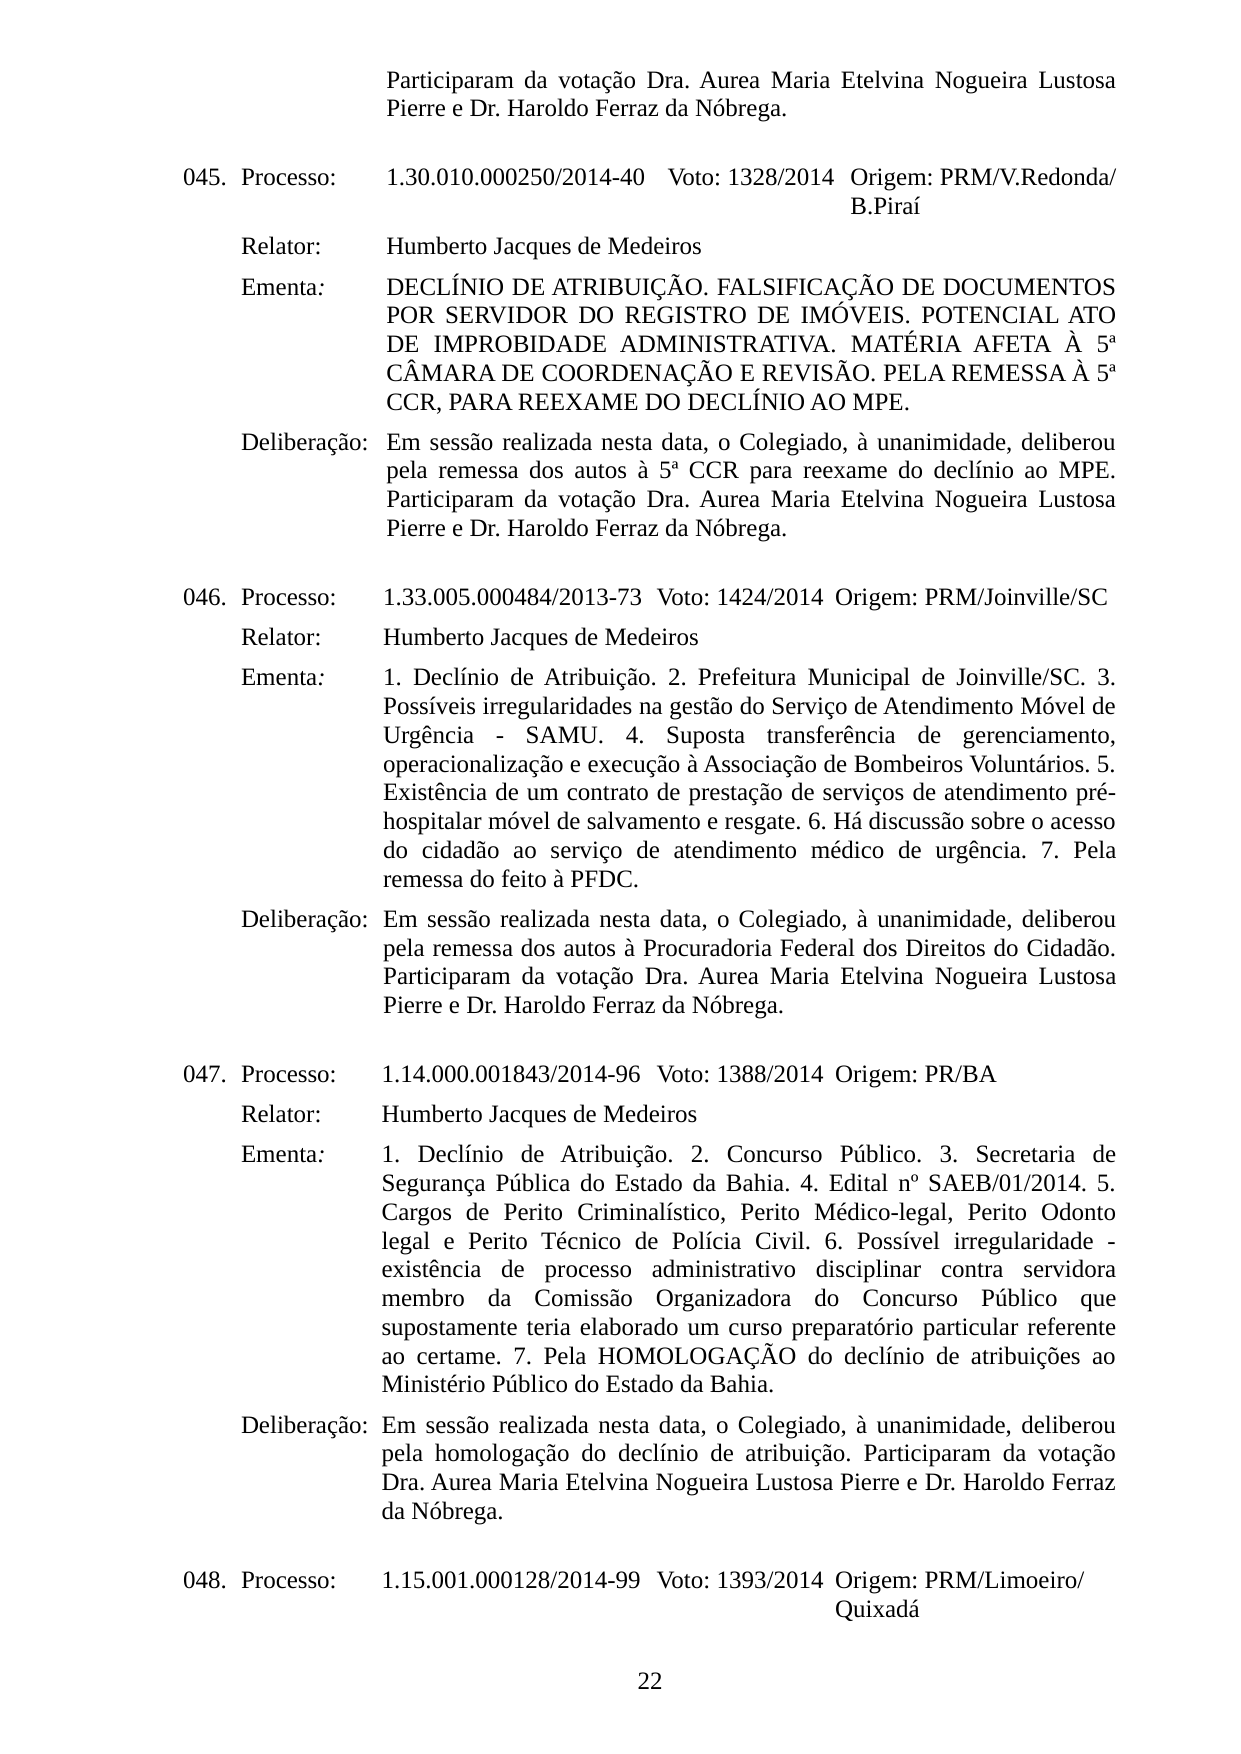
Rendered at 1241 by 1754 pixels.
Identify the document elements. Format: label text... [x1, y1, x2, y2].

table_cell Deliberação: [235, 898, 377, 1025]
table_header Processo: [235, 157, 380, 226]
table_cell [177, 266, 235, 421]
table_cell Relator: [235, 1094, 376, 1134]
table_header Processo: [235, 1054, 376, 1094]
table_cell Ementa: [235, 657, 377, 898]
table_cell Deliberação: [235, 1404, 376, 1531]
table_cell 1. Declínio de Atribuição. 2. Concurso Público. 3. Secretaria de Segurança Pública do Estado da Bahia. 4. Edital nº SAEB/01/2014. 5. Cargos de Perito Criminalístico, Perito Médico-legal, Perito Odonto legal e Perito Técnico de Polícia Civil. 6. Possível irregularidade - existência de processo administrativo disciplinar contra servidora membro da Comissão Organizadora do Concurso Público que supostamente teria elaborado um curso preparatório particular referente ao certame. 7. Pela HOMOLOGAÇÃO do declínio de atribuições ao Ministério Público do Estado da Bahia. [376, 1134, 1122, 1404]
table_cell Relator: [235, 226, 380, 266]
table_cell [177, 1404, 235, 1531]
table_cell 1. Declínio de Atribuição. 2. Prefeitura Municipal de Joinville/SC. 3. Possíveis irregularidades na gestão do Serviço de Atendimento Móvel de Urgência - SAMU. 4. Suposta transferência de gerenciamento, operacionalização e execução à Associação de Bombeiros Voluntários. 5. Existência de um contrato de prestação de serviços de atendimento pré-hospitalar móvel de salvamento e resgate. 6. Há discussão sobre o acesso do cidadão ao serviço de atendimento médico de urgência. 7. Pela remessa do feito à PFDC. [377, 657, 1122, 898]
table_cell Humberto Jacques de Medeiros [377, 617, 1122, 657]
table_cell [177, 59, 237, 128]
table_cell Em sessão realizada nesta data, o Colegiado, à unanimidade, deliberou pela homologação do declínio de atribuição. Participaram da votação Dra. Aurea Maria Etelvina Nogueira Lustosa Pierre e Dr. Haroldo Ferraz da Nóbrega. [376, 1404, 1122, 1531]
table_cell [177, 617, 235, 657]
table_cell Deliberação: [235, 421, 380, 548]
table_header Voto: 1393/2014 [651, 1559, 829, 1628]
table_cell [177, 657, 235, 898]
table_cell Ementa: [235, 266, 380, 421]
table_cell [177, 898, 235, 1025]
table_cell [237, 59, 380, 128]
table_header Origem: PRM/Limoeiro/ Quixadá [829, 1559, 1122, 1628]
table_cell Ementa: [235, 1134, 376, 1404]
table_cell Humberto Jacques de Medeiros [376, 1094, 1122, 1134]
table_header 1.33.005.000484/2013-73 [377, 576, 651, 617]
table_header Processo: [235, 576, 377, 617]
table_header 1.15.001.000128/2014-99 [376, 1559, 651, 1628]
table_header 047. [177, 1054, 235, 1094]
table_cell [177, 1134, 235, 1404]
table_cell [177, 1094, 235, 1134]
table_cell [177, 226, 235, 266]
table_header 048. [177, 1559, 235, 1628]
table_cell Em sessão realizada nesta data, o Colegiado, à unanimidade, deliberou pela remessa dos autos à Procuradoria Federal dos Direitos do Cidadão. Participaram da votação Dra. Aurea Maria Etelvina Nogueira Lustosa Pierre e Dr. Haroldo Ferraz da Nóbrega. [377, 898, 1122, 1025]
table_header Voto: 1328/2014 [662, 157, 844, 226]
table_header 045. [177, 157, 235, 226]
table_header 046. [177, 576, 235, 617]
table_header Processo: [235, 1559, 376, 1628]
table_header Voto: 1424/2014 [651, 576, 829, 617]
table_header Origem: PRM/V.Redonda/ B.Piraí [844, 157, 1122, 226]
table_cell Relator: [235, 617, 377, 657]
table_header Origem: PR/BA [829, 1054, 1122, 1094]
table_cell Humberto Jacques de Medeiros [380, 226, 1122, 266]
table_cell DECLÍNIO DE ATRIBUIÇÃO. FALSIFICAÇÃO DE DOCUMENTOS POR SERVIDOR DO REGISTRO DE IMÓVEIS. POTENCIAL ATO DE IMPROBIDADE ADMINISTRATIVA. MATÉRIA AFETA À 5ª CÂMARA DE COORDENAÇÃO E REVISÃO. PELA REMESSA À 5ª CCR, PARA REEXAME DO DECLÍNIO AO MPE. [380, 266, 1122, 421]
table_cell Em sessão realizada nesta data, o Colegiado, à unanimidade, deliberou pela remessa dos autos à 5ª CCR para reexame do declínio ao MPE. Participaram da votação Dra. Aurea Maria Etelvina Nogueira Lustosa Pierre e Dr. Haroldo Ferraz da Nóbrega. [380, 421, 1122, 548]
table_header 1.14.000.001843/2014-96 [376, 1054, 651, 1094]
table_cell [177, 421, 235, 548]
table_header 1.30.010.000250/2014-40 [380, 157, 662, 226]
table_header Voto: 1388/2014 [651, 1054, 829, 1094]
table_header Origem: PRM/Joinville/SC [829, 576, 1122, 617]
table_cell Participaram da votação Dra. Aurea Maria Etelvina Nogueira Lustosa Pierre e Dr. Haroldo Ferraz da Nóbrega. [380, 59, 1122, 128]
